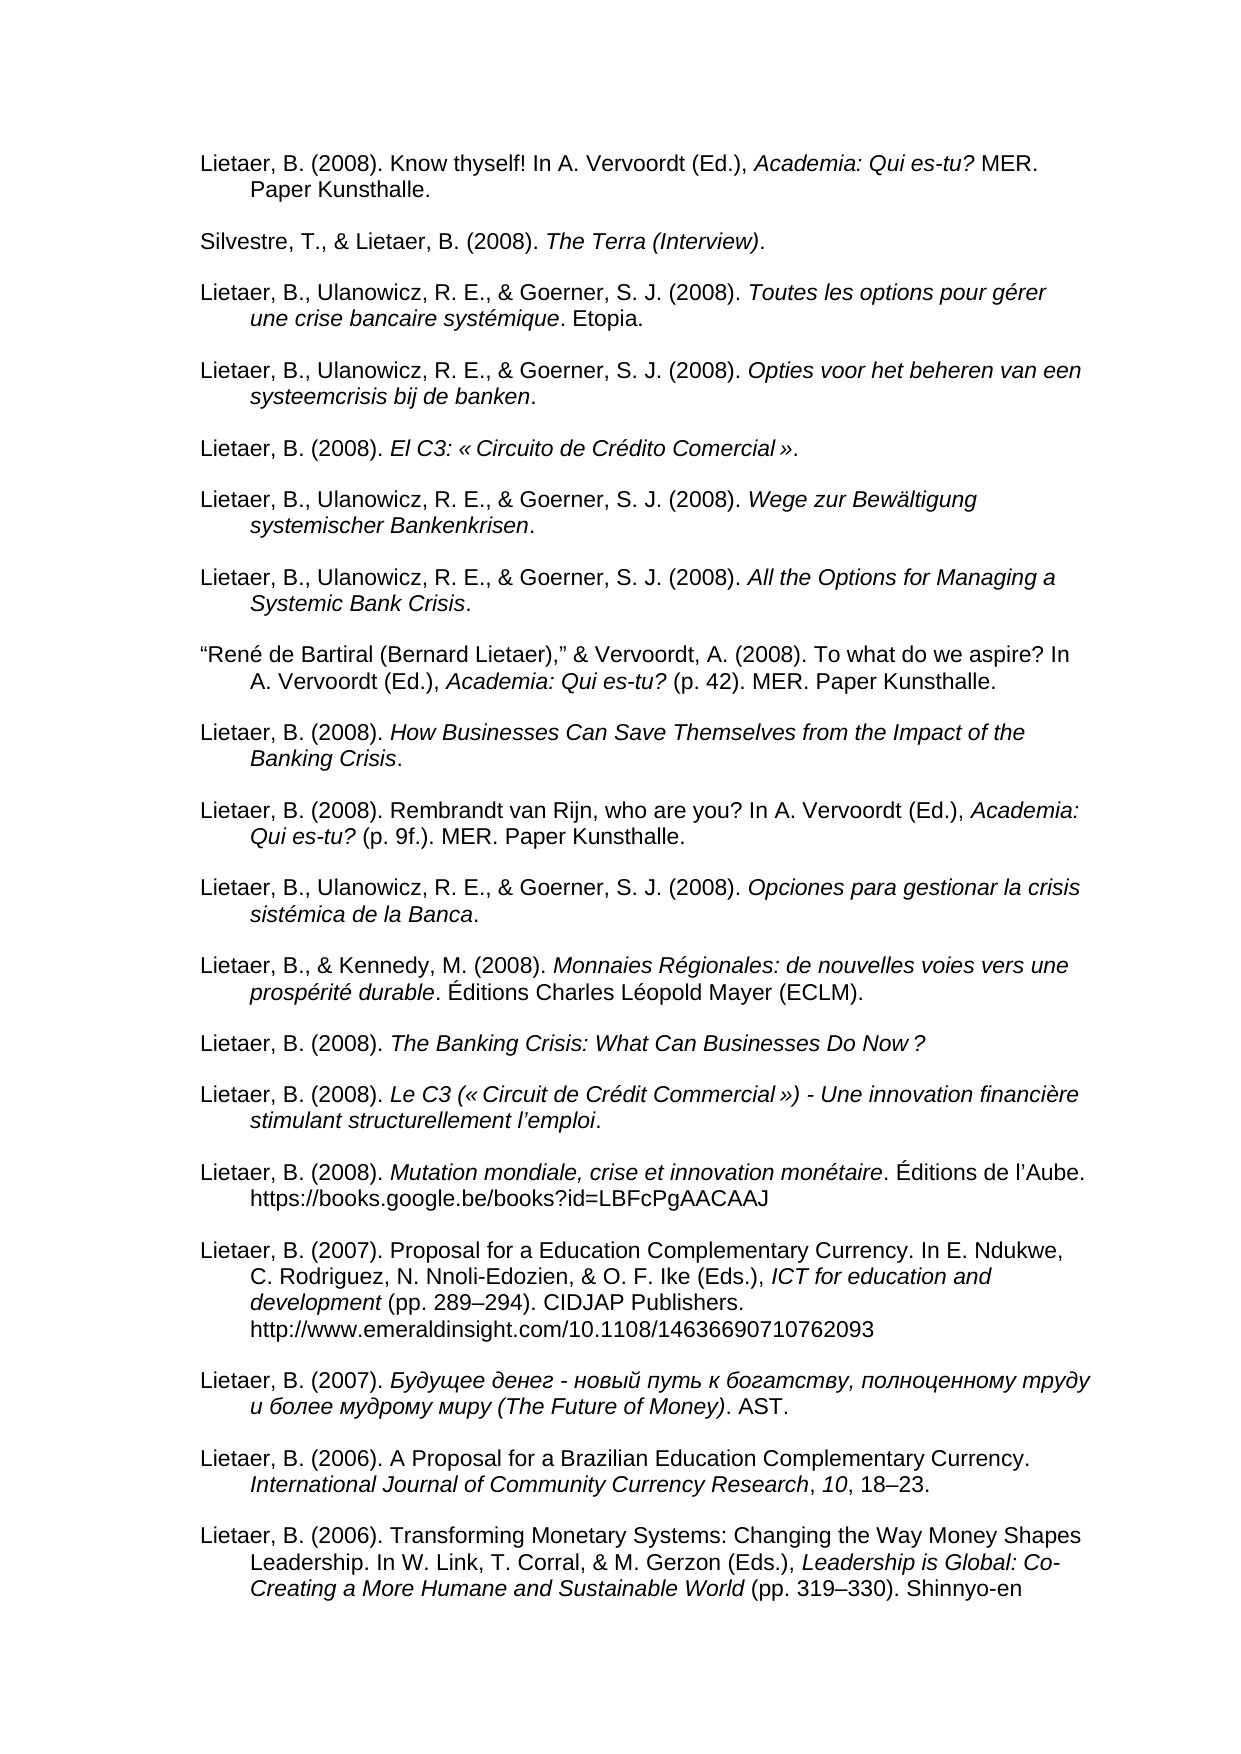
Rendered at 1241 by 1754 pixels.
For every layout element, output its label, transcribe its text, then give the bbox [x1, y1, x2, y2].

text Lietaer, B., Ulanowicz, R. E., & Goerner, S. J. (2008). Opciones para gestionar la crisis sistémica de la Banca. [200, 874, 1090, 927]
text Lietaer, B. (2008). El C3: « Circuito de Crédito Comercial ». [200, 434, 1090, 461]
text Lietaer, B. (2008). The Banking Crisis: What Can Businesses Do Now ? [200, 1030, 1090, 1056]
text Lietaer, B. (2007). Будущее денег - новый путь к богатству, полноценному труду и более мудрому миру (The Future of Money). AST. [200, 1367, 1090, 1420]
text Lietaer, B. (2008). Le C3 (« Circuit de Crédit Commercial ») - Une innovation financière stimulant structurellement l’emploi. [200, 1081, 1090, 1134]
text Silvestre, T., & Lietaer, B. (2008). The Terra (Interview). [200, 228, 1090, 254]
text Lietaer, B. (2006). Transforming Monetary Systems: Changing the Way Money Shapes Leadership. In W. Link, T. Corral, & M. Gerzon (Eds.), Leadership is Global: Co-Creating a More Humane and Sustainable World (pp. 319–330). Shinnyo-en [200, 1522, 1090, 1601]
text Lietaer, B. (2008). Know thyself! In A. Vervoordt (Ed.), Academia: Qui es-tu? MER. Paper Kunsthalle. [200, 150, 1090, 203]
text Lietaer, B., & Kennedy, M. (2008). Monnaies Régionales: de nouvelles voies vers une prospérité durable. Éditions Charles Léopold Mayer (ECLM). [200, 952, 1090, 1005]
text Lietaer, B. (2007). Proposal for a Education Complementary Currency. In E. Ndukwe, C. Rodriguez, N. Nnoli-Edozien, & O. F. Ike (Eds.), ICT for education and development (pp. 289–294). CIDJAP Publishers. http://www.emeraldinsight.com/10.1108/14636690710762093 [200, 1237, 1090, 1342]
text Lietaer, B., Ulanowicz, R. E., & Goerner, S. J. (2008). Wege zur Bewältigung systemischer Bankenkrisen. [200, 486, 1090, 538]
text Lietaer, B. (2006). A Proposal for a Brazilian Education Complementary Currency. International Journal of Community Currency Research, 10, 18–23. [200, 1445, 1090, 1497]
text Lietaer, B. (2008). How Businesses Can Save Themselves from the Impact of the Banking Crisis. [200, 719, 1090, 772]
text Lietaer, B. (2008). Mutation mondiale, crise et innovation monétaire. Éditions de l’Aube. https://books.google.be/books?id=LBFcPgAACAAJ [200, 1159, 1090, 1212]
text Lietaer, B., Ulanowicz, R. E., & Goerner, S. J. (2008). Toutes les options pour gérer une crise bancaire systémique. Etopia. [200, 279, 1090, 332]
text “René de Bartiral (Bernard Lietaer),” & Vervoordt, A. (2008). To what do we aspire? In A. Vervoordt (Ed.), Academia: Qui es-tu? (p. 42). MER. Paper Kunsthalle. [200, 641, 1090, 694]
text Lietaer, B., Ulanowicz, R. E., & Goerner, S. J. (2008). All the Options for Managing a Systemic Bank Crisis. [200, 563, 1090, 616]
text Lietaer, B. (2008). Rembrandt van Rijn, who are you? In A. Vervoordt (Ed.), Academia: Qui es-tu? (p. 9f.). MER. Paper Kunsthalle. [200, 797, 1090, 849]
text Lietaer, B., Ulanowicz, R. E., & Goerner, S. J. (2008). Opties voor het beheren van een systeemcrisis bij de banken. [200, 357, 1090, 409]
